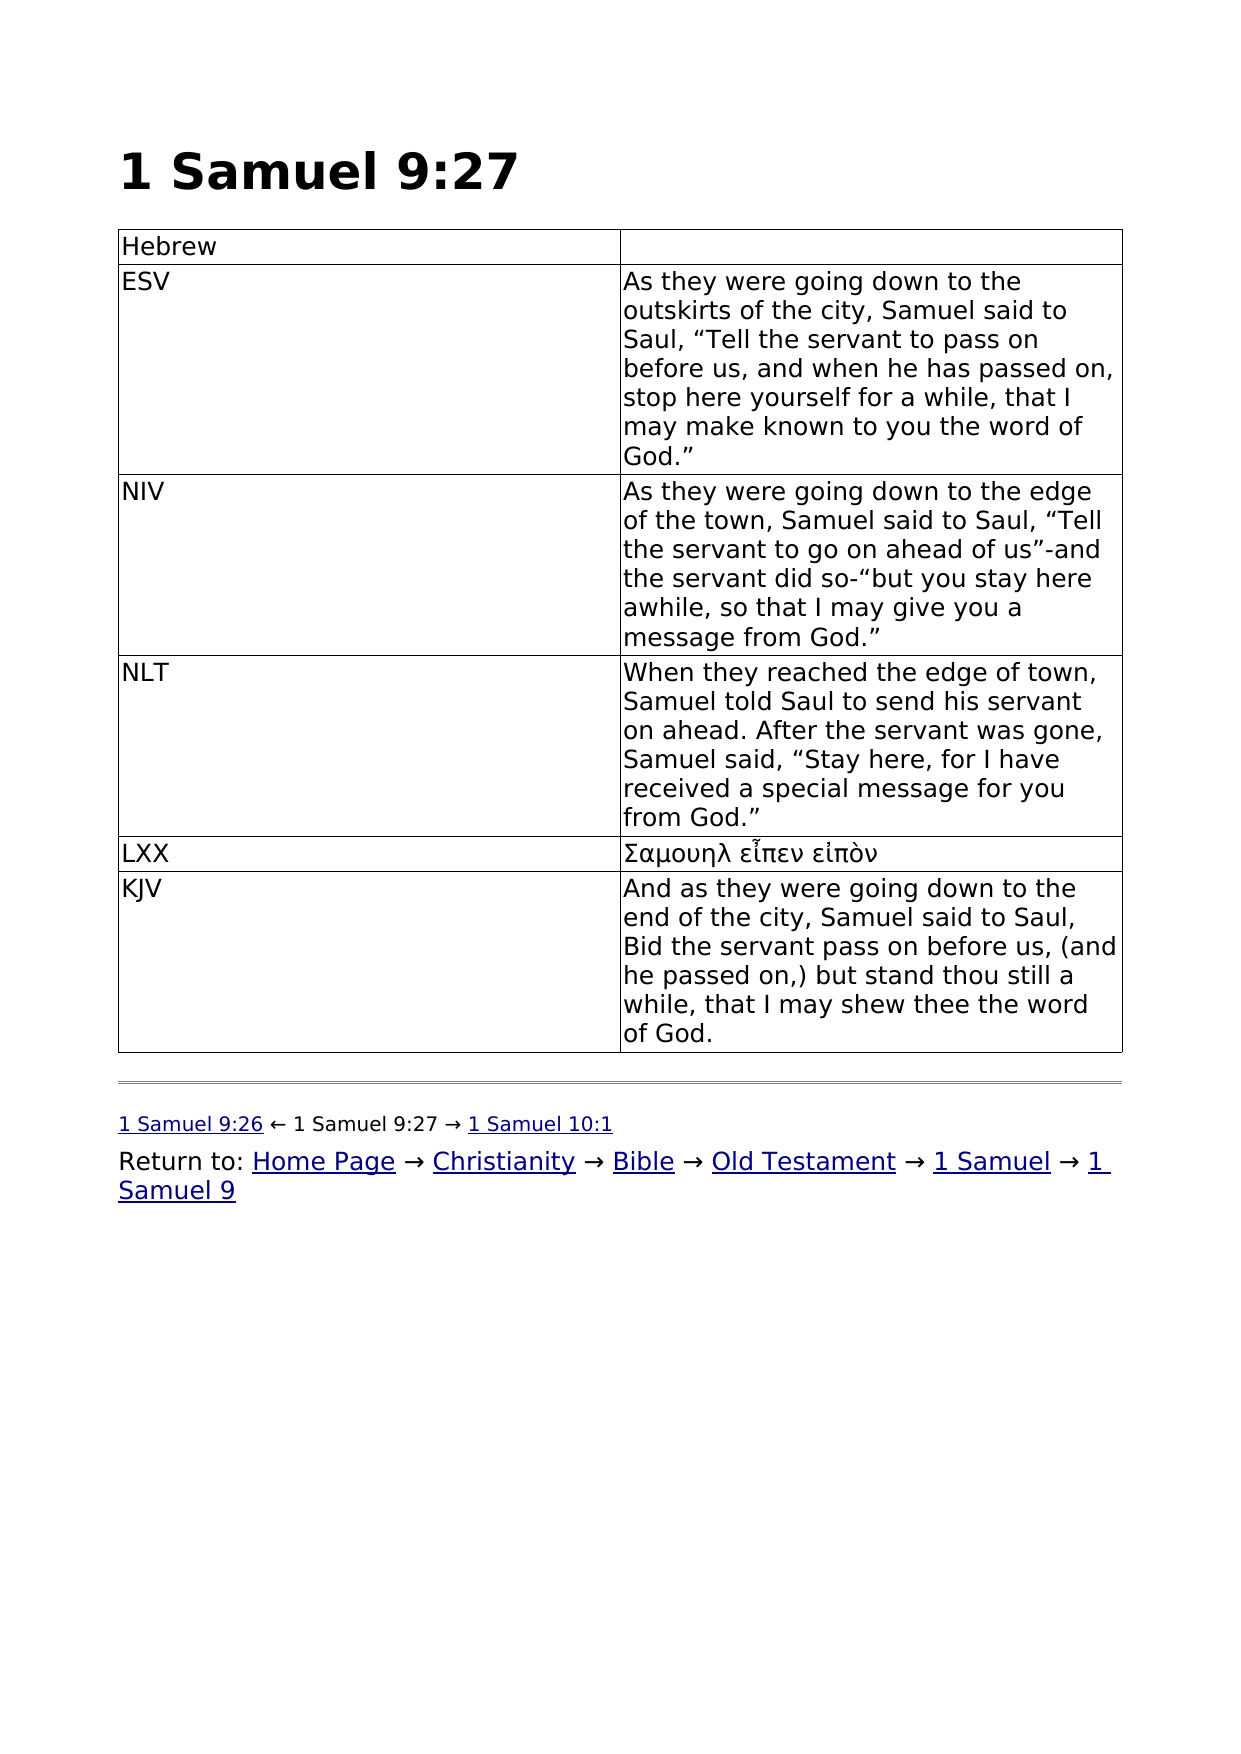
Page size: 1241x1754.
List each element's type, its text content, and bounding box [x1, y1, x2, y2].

table_cell As they were going down to the outskirts of the city, Samuel said to Saul, “Tell the servant to pass on before us, and when he has passed on, stop here yourself for a while, that I may make known to you the word of God.” [621, 265, 1122, 474]
table_cell When they reached the edge of town, Samuel told Saul to send his servant on ahead. After the servant was gone, Samuel said, “Stay here, for I have received a special message for you from God.” [621, 656, 1122, 836]
text 1 Samuel 9:26 ← 1 Samuel 9:27 → 1 Samuel 10:1 [118, 1113, 1122, 1147]
table_cell NLT [119, 656, 620, 836]
subtitle 1 Samuel 9:27 [118, 143, 1122, 201]
table_cell NIV [119, 475, 620, 655]
table_header Hebrew [119, 230, 620, 264]
table_cell Σαμουηλ εἶπεν εἰπὸν [621, 837, 1122, 871]
table_header [621, 230, 1122, 264]
table_cell ESV [119, 265, 620, 474]
table_cell And as they were going down to the end of the city, Samuel said to Saul, Bid the servant pass on before us, (and he passed on,) but stand thou still a while, that I may shew thee the word of God. [621, 872, 1122, 1052]
table_cell KJV [119, 872, 620, 1052]
table_cell LXX [119, 837, 620, 871]
table_cell As they were going down to the edge of the town, Samuel said to Saul, “Tell the servant to go on ahead of us”-and the servant did so-“but you stay here awhile, so that I may give you a message from God.” [621, 475, 1122, 655]
text Return to: Home Page → Christianity → Bible → Old Testament → 1 Samuel → 1 Samuel 9 [118, 1147, 1122, 1205]
